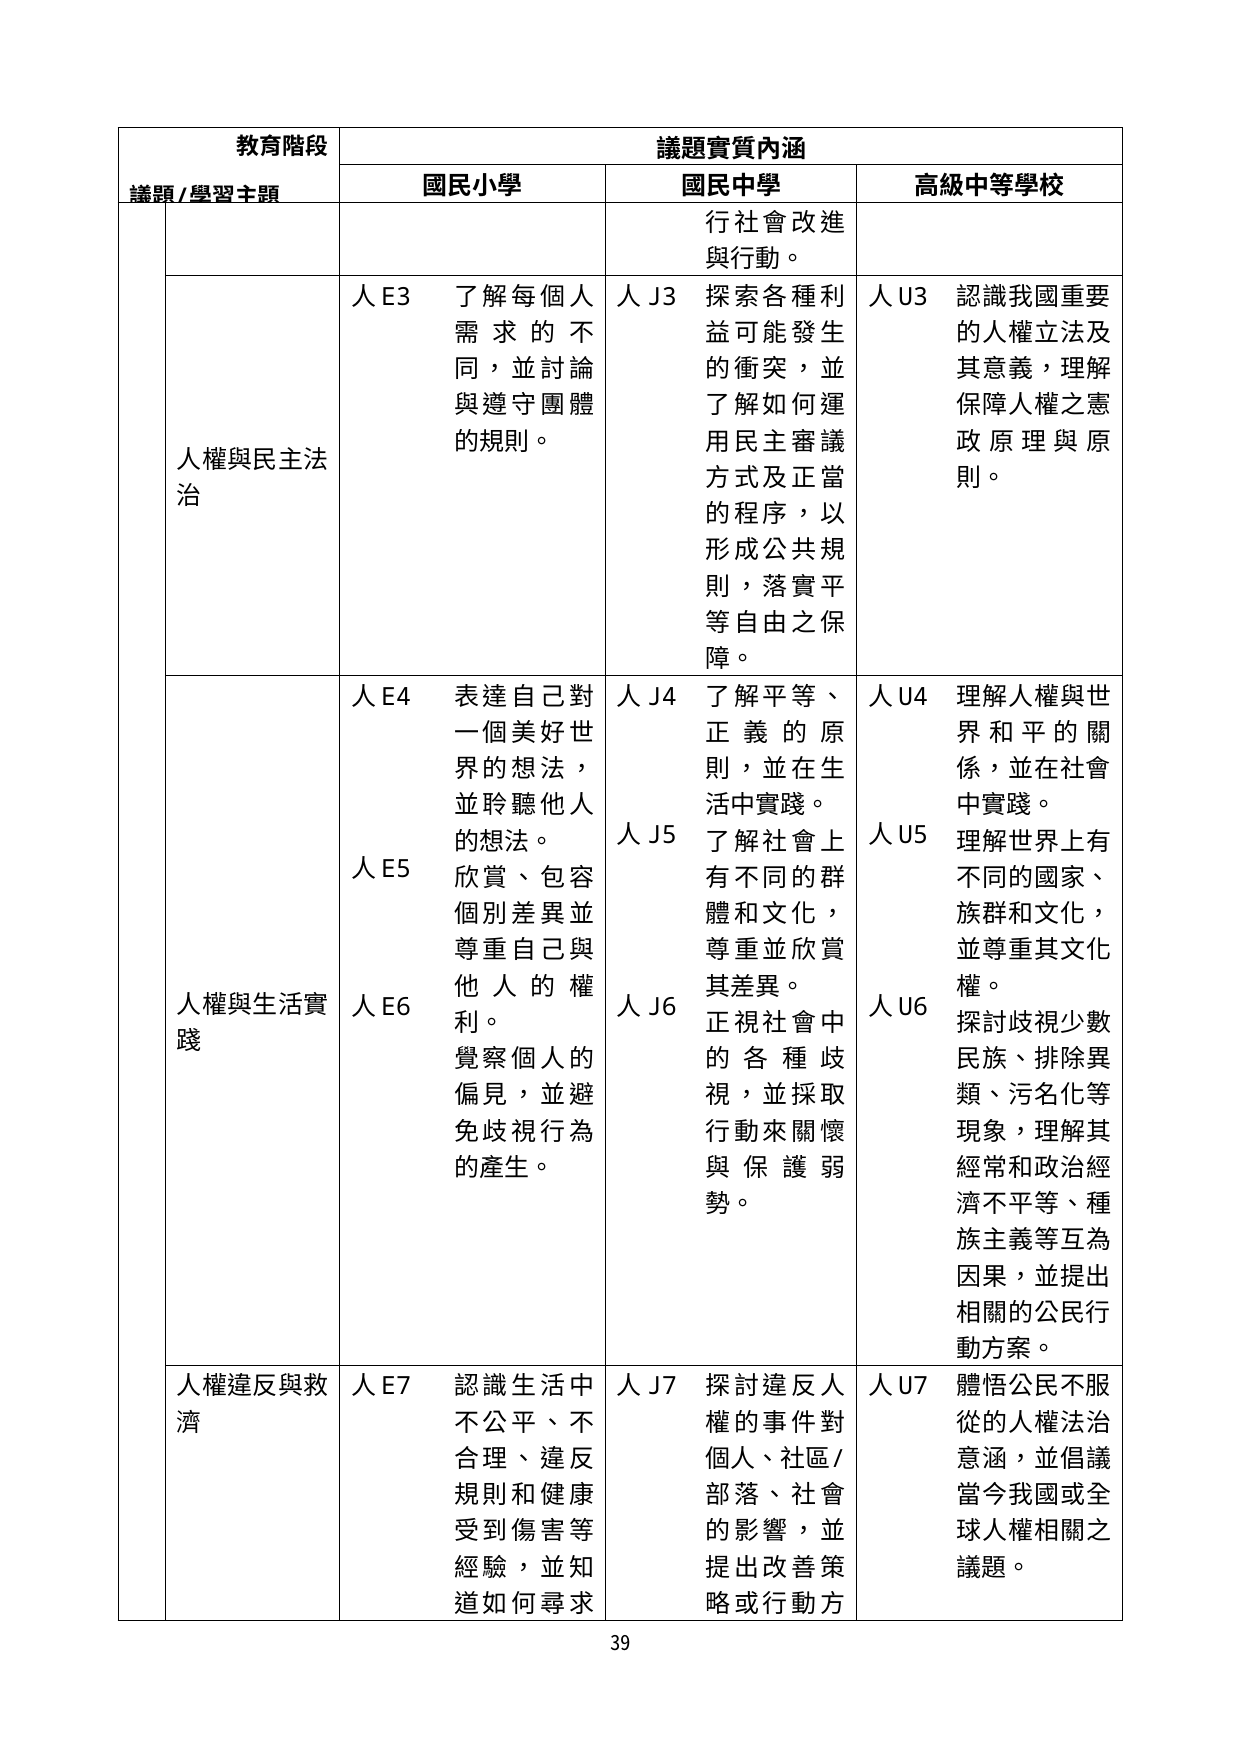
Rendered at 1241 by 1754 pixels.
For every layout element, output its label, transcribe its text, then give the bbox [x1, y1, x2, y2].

table_cell 行社會改進與行動。 [694, 203, 856, 275]
table_cell 人U3 [857, 276, 945, 675]
table_cell [340, 203, 443, 275]
table_cell [606, 203, 694, 275]
table_cell [443, 203, 605, 275]
table_cell 人權違反與救濟 [166, 1366, 339, 1619]
table_cell 人E4 人E5 人E6 [340, 676, 443, 1365]
table_cell 人權與生活實踐 [166, 676, 339, 1365]
table_header 議題實質內涵 [340, 128, 1122, 164]
table_cell 人權與民主法治 [166, 276, 339, 675]
table_cell [857, 203, 945, 275]
table_cell 認識生活中不公平、不合理、違反規則和健康受到傷害等經驗，並知道如何尋求 [443, 1366, 605, 1619]
table_cell 體悟公民不服從的人權法治意涵，並倡議當今我國或全球人權相關之議題。 [945, 1366, 1122, 1619]
table_cell 人U7 [857, 1366, 945, 1619]
table_cell 人權與責任 [166, 203, 339, 275]
table_cell 國民小學 [340, 165, 605, 202]
table_cell 人J3 [606, 276, 694, 675]
table_header 教育階段 議題/學習主題 [119, 128, 339, 202]
table_cell 國民中學 [606, 165, 856, 202]
table_cell 探討違反人權的事件對個人、社區/部落、社會的影響，並提出改善策略或行動方 [694, 1366, 856, 1619]
table_cell [945, 203, 1122, 275]
table_cell 認識我國重要的人權立法及其意義，理解保障人權之憲政原理與原則。 [945, 276, 1122, 675]
table_cell 理解人權與世界和平的關係，並在社會中實踐。 理解世界上有不同的國家、族群和文化，並尊重其文化權。 探討歧視少數民族、排除異類、污名化等現象，理解其經常和政治經濟不平等、種族主義等互為因果，並提出相關的公民行動方案。 [945, 676, 1122, 1365]
table_cell 表達自己對一個美好世界的想法，並聆聽他人的想法。 欣賞、包容個別差異並尊重自己與他人的權利。 覺察個人的偏見，並避免歧視行為的產生。 [443, 676, 605, 1365]
table_cell 人J4 人J5 人J6 [606, 676, 694, 1365]
table_cell 了解每個人需求的不同，並討論與遵守團體的規則。 [443, 276, 605, 675]
table_cell 人E3 [340, 276, 443, 675]
table_cell 高級中等學校 [857, 165, 1122, 202]
table_cell 人J7 [606, 1366, 694, 1619]
table_cell 探索各種利益可能發生的衝突，並了解如何運用民主審議方式及正當的程序，以形成公共規則，落實平等自由之保障。 [694, 276, 856, 675]
table_cell 人權教育 [119, 203, 165, 1619]
table_cell 了解平等、正義的原則，並在生活中實踐。 了解社會上有不同的群體和文化，尊重並欣賞其差異。 正視社會中的各種歧視，並採取行動來關懷與保護弱勢。 [694, 676, 856, 1365]
table_cell 人U4 人U5 人U6 [857, 676, 945, 1365]
table_cell 人E7 [340, 1366, 443, 1619]
